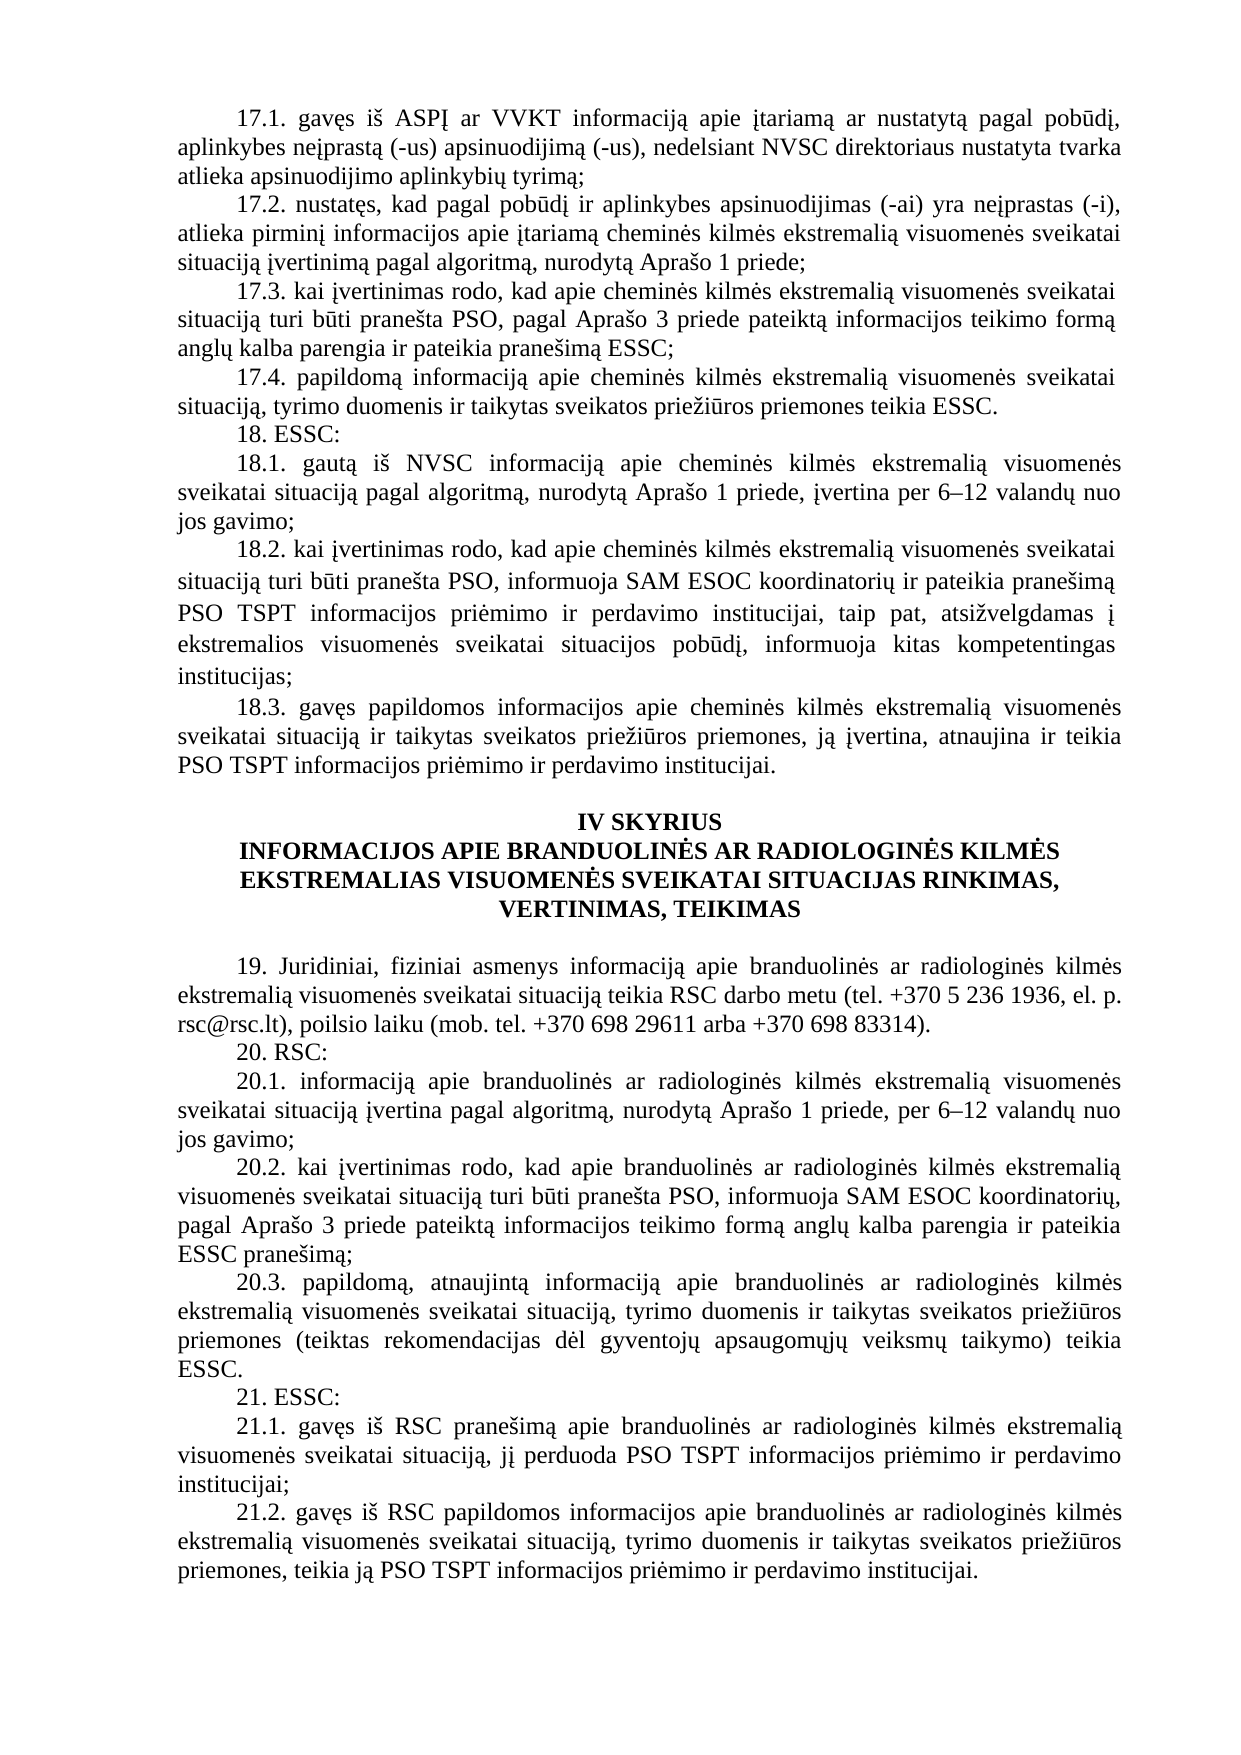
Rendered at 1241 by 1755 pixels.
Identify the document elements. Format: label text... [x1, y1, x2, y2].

text 20.3. papildomą, atnaujintą informaciją apie branduolinės ar radiologinės kilmės ekstremalią visuomenės sveikatai situaciją, tyrimo duomenis ir taikytas sveikatos priežiūros priemones (teiktas rekomendacijas dėl gyventojų apsaugomųjų veiksmų taikymo) teikia ESSC. [177, 1267, 1122, 1382]
text 21. ESSC: [177, 1382, 1122, 1411]
text 20.1. informaciją apie branduolinės ar radiologinės kilmės ekstremalią visuomenės sveikatai situaciją įvertina pagal algoritmą, nurodytą Aprašo 1 priede, per 6–12 valandų nuo jos gavimo; [177, 1066, 1122, 1152]
text 21.1. gavęs iš RSC pranešimą apie branduolinės ar radiologinės kilmės ekstremalią visuomenės sveikatai situaciją, jį perduoda PSO TSPT informacijos priėmimo ir perdavimo institucijai; [177, 1411, 1122, 1497]
text 17.2. nustatęs, kad pagal pobūdį ir aplinkybes apsinuodijimas (-ai) yra neįprastas (-i), atlieka pirminį informacijos apie įtariamą cheminės kilmės ekstremalią visuomenės sveikatai situaciją įvertinimą pagal algoritmą, nurodytą Aprašo 1 priede; [177, 189, 1122, 276]
text INFORMACIJOS APIE BRANDUOLINĖS AR RADIOLOGINĖS KILMĖS EKSTREMALIAS VISUOMENĖS SVEIKATAI SITUACIJAS RINKIMAS, VERTINIMAS, TEIKIMAS [177, 836, 1122, 922]
text 17.4. papildomą informaciją apie cheminės kilmės ekstremalią visuomenės sveikatai situaciją, tyrimo duomenis ir taikytas sveikatos priežiūros priemones teikia ESSC. [177, 362, 1116, 419]
text 21.2. gavęs iš RSC papildomos informacijos apie branduolinės ar radiologinės kilmės ekstremalią visuomenės sveikatai situaciją, tyrimo duomenis ir taikytas sveikatos priežiūros priemones, teikia ją PSO TSPT informacijos priėmimo ir perdavimo institucijai. [177, 1497, 1122, 1584]
text 18. ESSC: [177, 419, 1122, 448]
text 20. RSC: [177, 1037, 1122, 1066]
text IV SKYRIUS [177, 807, 1122, 836]
text 18.1. gautą iš NVSC informaciją apie cheminės kilmės ekstremalią visuomenės sveikatai situaciją pagal algoritmą, nurodytą Aprašo 1 priede, įvertina per 6–12 valandų nuo jos gavimo; [177, 448, 1122, 534]
text 17.1. gavęs iš ASPĮ ar VVKT informaciją apie įtariamą ar nustatytą pagal pobūdį, aplinkybes neįprastą (-us) apsinuodijimą (-us), nedelsiant NVSC direktoriaus nustatyta tvarka atlieka apsinuodijimo aplinkybių tyrimą; [177, 103, 1122, 189]
text 18.2. kai įvertinimas rodo, kad apie cheminės kilmės ekstremalią visuomenės sveikatai situaciją turi būti pranešta PSO, informuoja SAM ESOC koordinatorių ir pateikia pranešimą PSO TSPT informacijos priėmimo ir perdavimo institucijai, taip pat, atsižvelgdamas į ekstremalios visuomenės sveikatai situacijos pobūdį, informuoja kitas kompetentingas institucijas; [177, 534, 1116, 689]
text 17.3. kai įvertinimas rodo, kad apie cheminės kilmės ekstremalią visuomenės sveikatai situaciją turi būti pranešta PSO, pagal Aprašo 3 priede pateiktą informacijos teikimo formą anglų kalba parengia ir pateikia pranešimą ESSC; [177, 276, 1116, 362]
text 20.2. kai įvertinimas rodo, kad apie branduolinės ar radiologinės kilmės ekstremalią visuomenės sveikatai situaciją turi būti pranešta PSO, informuoja SAM ESOC koordinatorių, pagal Aprašo 3 priede pateiktą informacijos teikimo formą anglų kalba parengia ir pateikia ESSC pranešimą; [177, 1152, 1122, 1267]
text 18.3. gavęs papildomos informacijos apie cheminės kilmės ekstremalią visuomenės sveikatai situaciją ir taikytas sveikatos priežiūros priemones, ją įvertina, atnaujina ir teikia PSO TSPT informacijos priėmimo ir perdavimo institucijai. [177, 692, 1122, 779]
text 19. Juridiniai, fiziniai asmenys informaciją apie branduolinės ar radiologinės kilmės ekstremalią visuomenės sveikatai situaciją teikia RSC darbo metu (tel. +370 5 236 1936, el. p. rsc@rsc.lt), poilsio laiku (mob. tel. +370 698 29611 arba +370 698 83314). [177, 951, 1122, 1037]
